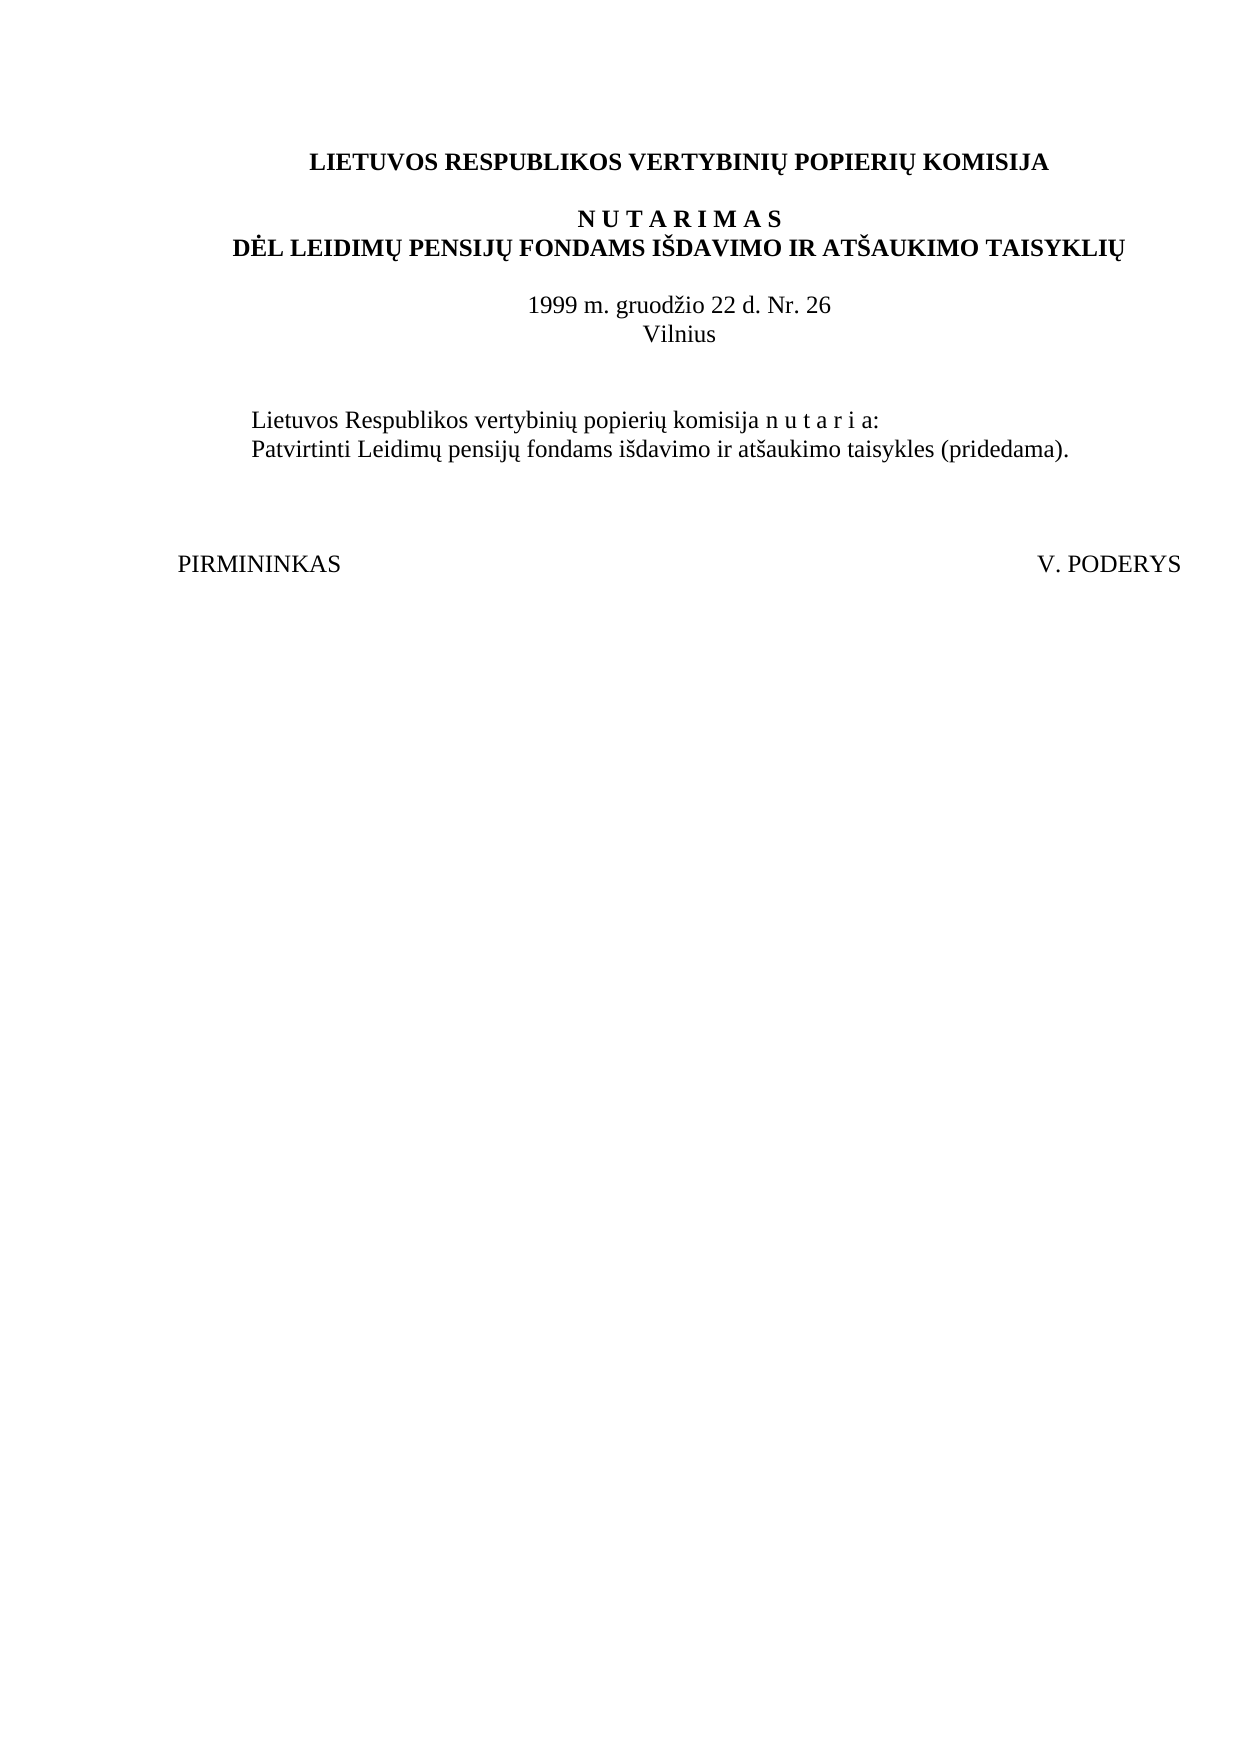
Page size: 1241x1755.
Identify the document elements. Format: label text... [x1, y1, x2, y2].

text Lietuvos Respublikos vertybinių popierių komisija nutaria: [177, 406, 1181, 434]
text pirmininkas V. Poderys [177, 549, 1181, 578]
text 1999 m. gruodžio 22 d. Nr. 26 [177, 291, 1181, 319]
text DĖL LEIDIMŲ PENSIJŲ FONDAMS IŠDAVIMO IR ATŠAUKIMO TAISYKLIŲ [177, 233, 1181, 262]
text LIETUVOS RESPUBLIKOS VERTYBINIŲ POPIERIŲ KOMISIJA [177, 147, 1181, 176]
text Patvirtinti Leidimų pensijų fondams išdavimo ir atšaukimo taisykles (pridedama). [177, 434, 1181, 463]
text N U T A R I M A S [177, 204, 1181, 233]
text Vilnius [177, 319, 1181, 348]
